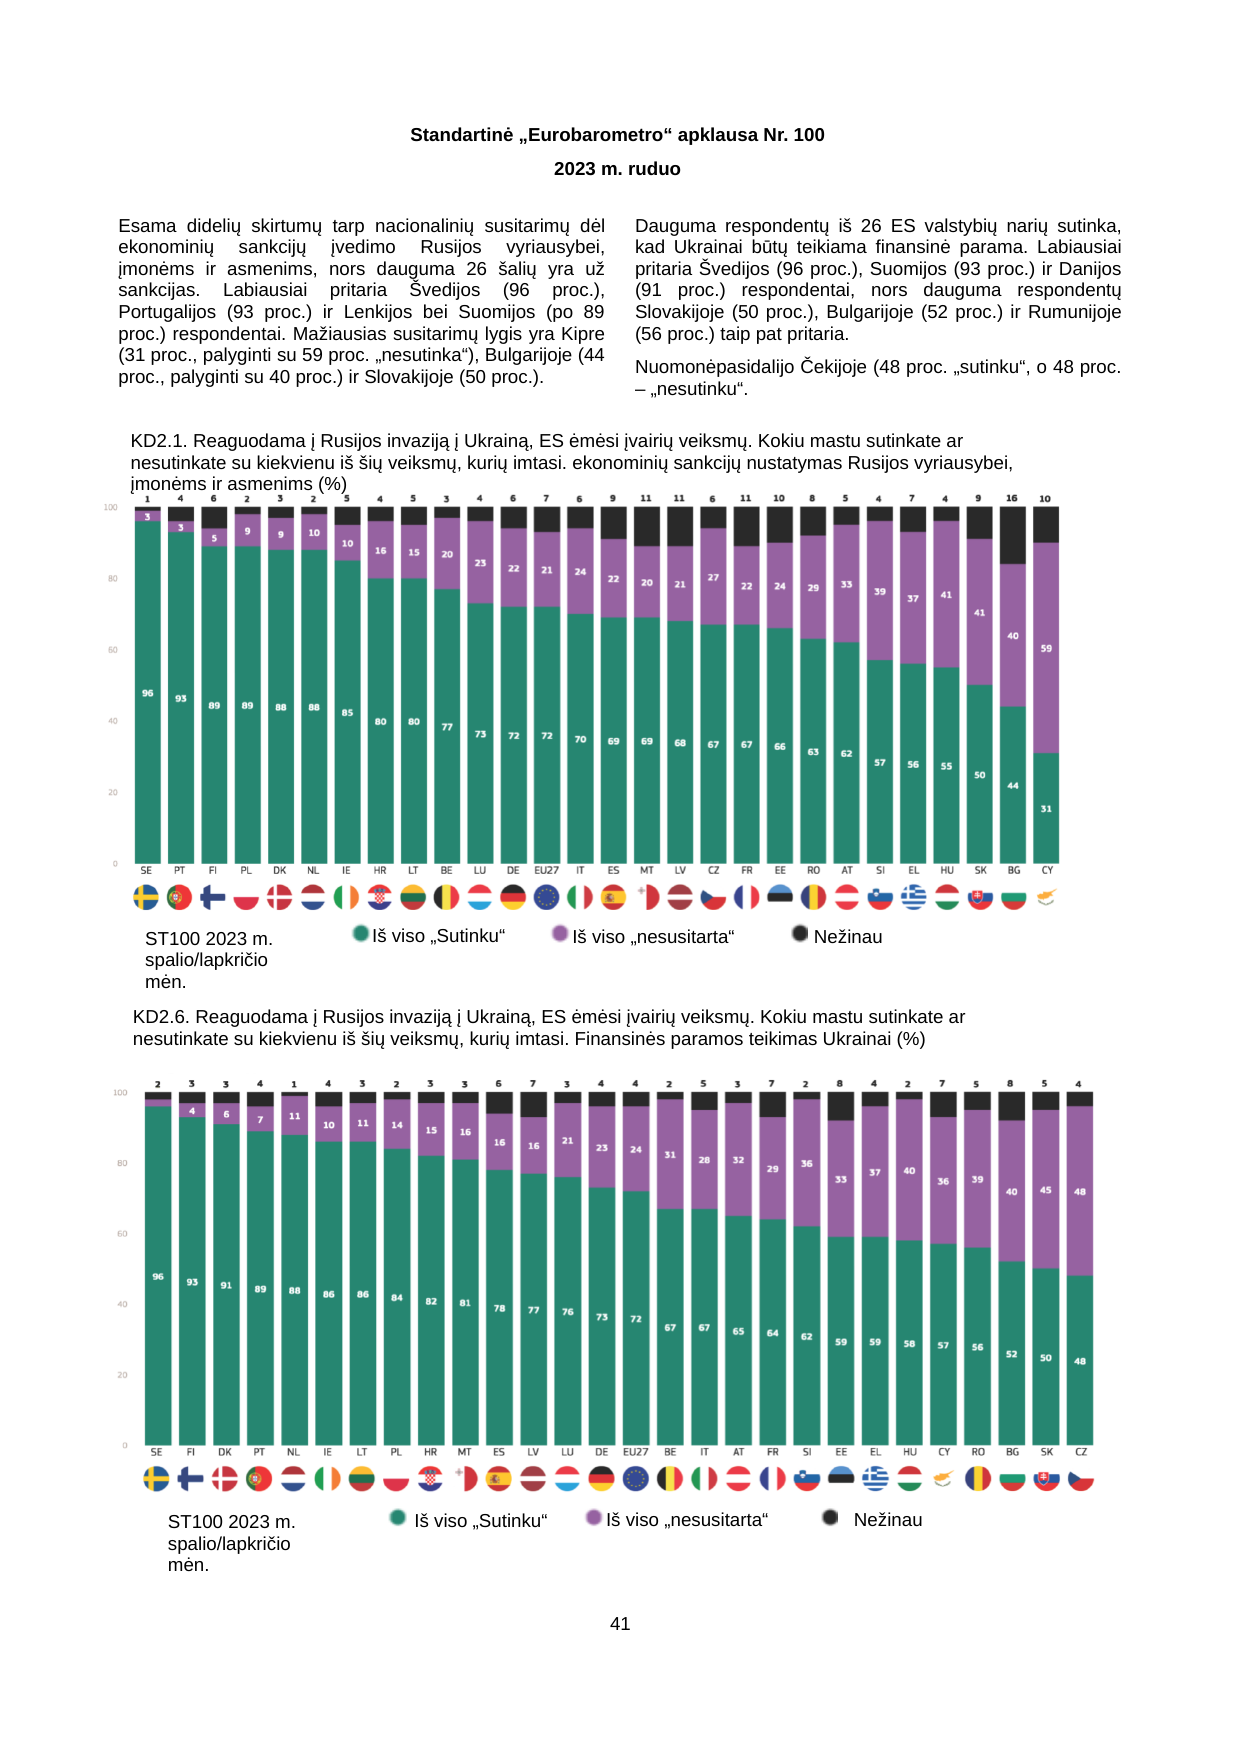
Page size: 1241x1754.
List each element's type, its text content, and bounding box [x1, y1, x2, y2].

text Dauguma respondentų iš 26 ES valstybių narių sutinka, kad Ukrainai būtų teikiama finansinė parama. Labiausiai pritaria Švedijos (96 proc.), Suomijos (93 proc.) ir Danijos (91 proc.) respondentai, nors dauguma respondentų Slovakijoje (50 proc.), Bulgarijoje (52 proc.) ir Rumunijoje (56 proc.) taip pat pritaria. [635, 214, 1122, 344]
picture [103, 1073, 1102, 1540]
text Nuomonėpasidalijo Čekijoje (48 proc. „sutinku“, o 48 proc. – „nesutinku“. [635, 356, 1122, 399]
picture [96, 489, 1071, 957]
text Esama didelių skirtumų tarp nacionalinių susitarimų dėl ekonominių sankcijų įvedimo Rusijos vyriausybei, įmonėms ir asmenims, nors dauguma 26 šalių yra už sankcijas. Labiausiai pritaria Švedijos (96 proc.), Portugalijos (93 proc.) ir Lenkijos bei Suomijos (po 89 proc.) respondentai. Mažiausias susitarimų lygis yra Kipre (31 proc., palyginti su 59 proc. „nesutinka“), Bulgarijoje (44 proc., palyginti su 40 proc.) ir Slovakijoje (50 proc.). [118, 214, 605, 387]
